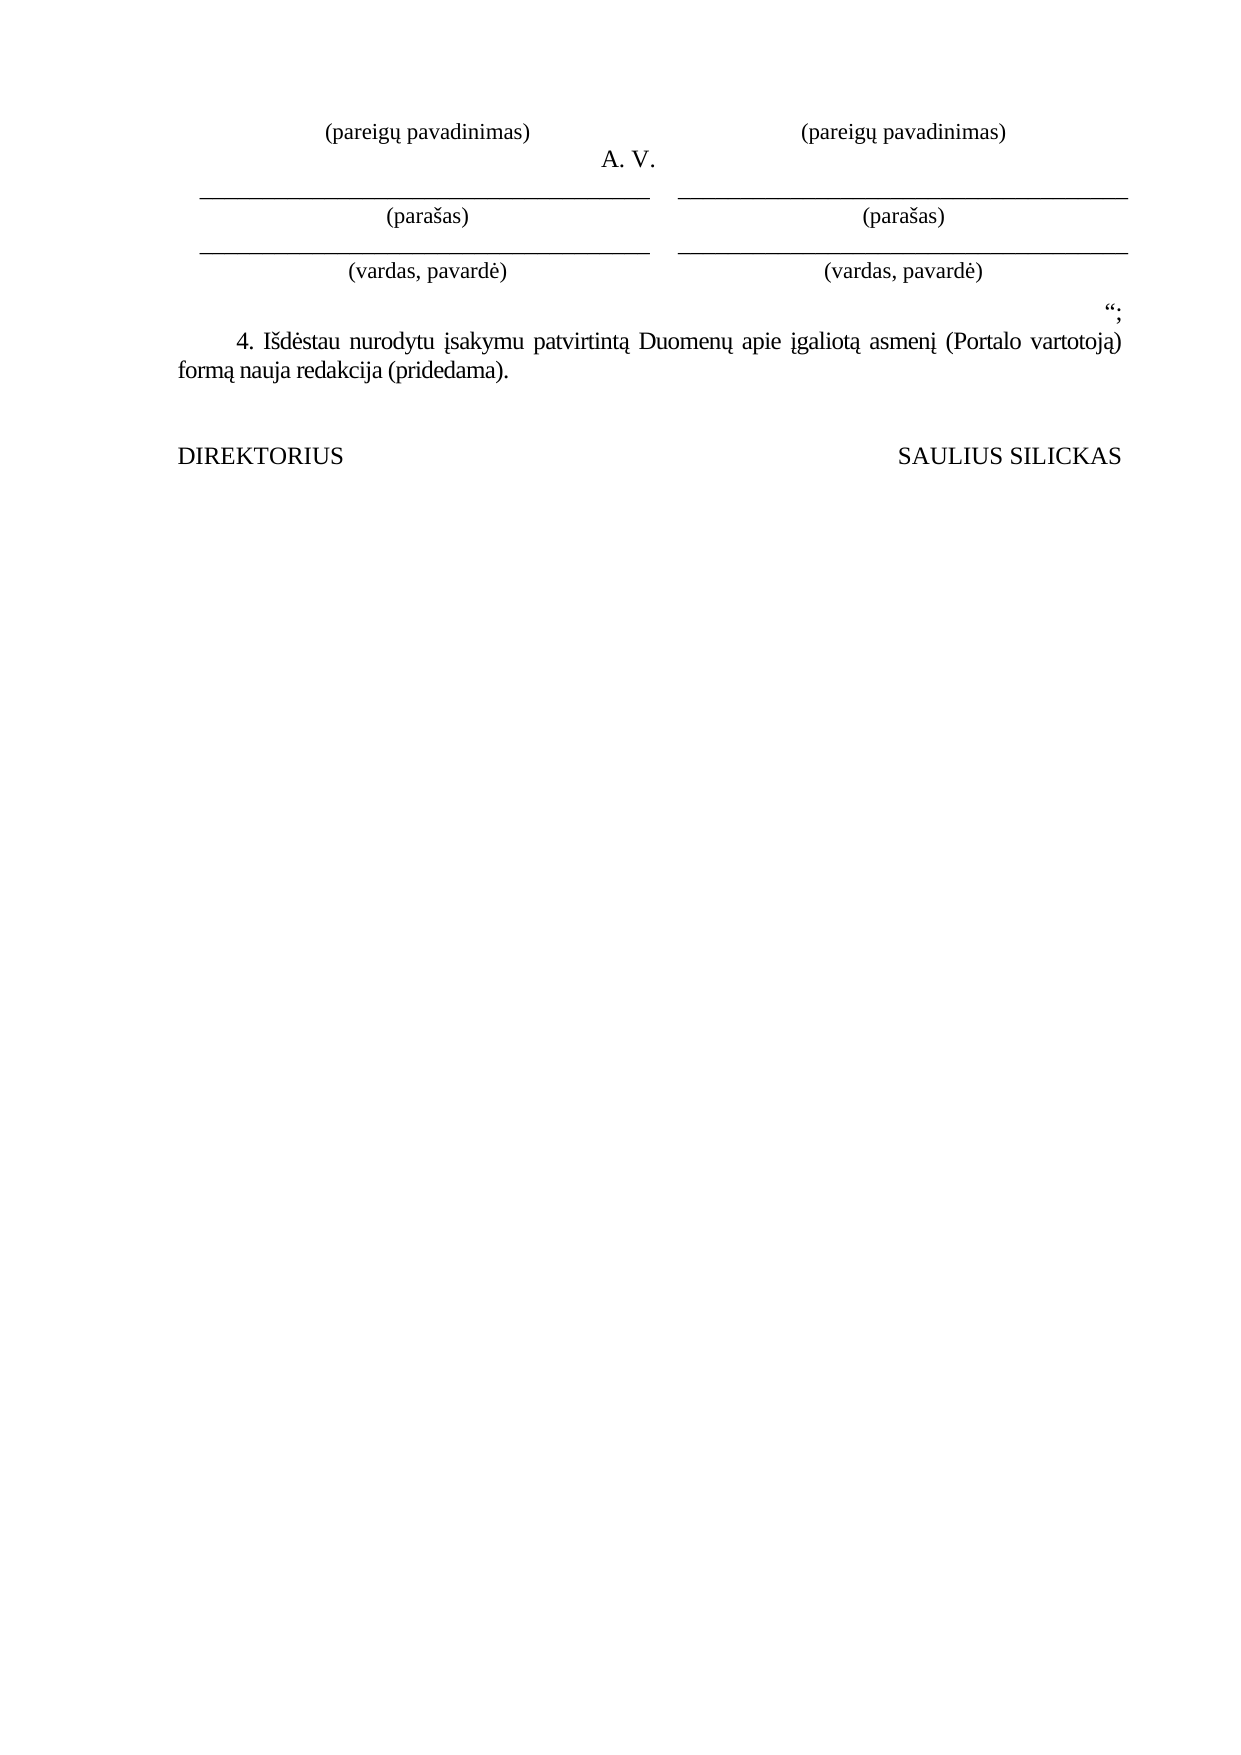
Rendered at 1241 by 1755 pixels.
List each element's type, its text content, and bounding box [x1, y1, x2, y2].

table_cell ____________________________________ (parašas) [189, 173, 667, 228]
text Direktorius Saulius Silickas [177, 441, 1122, 470]
text 4. Išdėstau nurodytu įsakymu patvirtintą Duomenų apie įgaliotą asmenį (Portalo vartotoją) formą nauja redakcija (pridedama). [177, 326, 1122, 384]
table_cell ____________________________________ (vardas, pavardė) [189, 228, 667, 297]
table_cell (pareigų pavadinimas) [667, 118, 1140, 173]
text “; [177, 297, 1122, 326]
table_cell (pareigų pavadinimas) A. V. [189, 118, 667, 173]
table_cell ____________________________________ (vardas, pavardė) [667, 228, 1140, 297]
table_cell ____________________________________ (parašas) [667, 173, 1140, 228]
